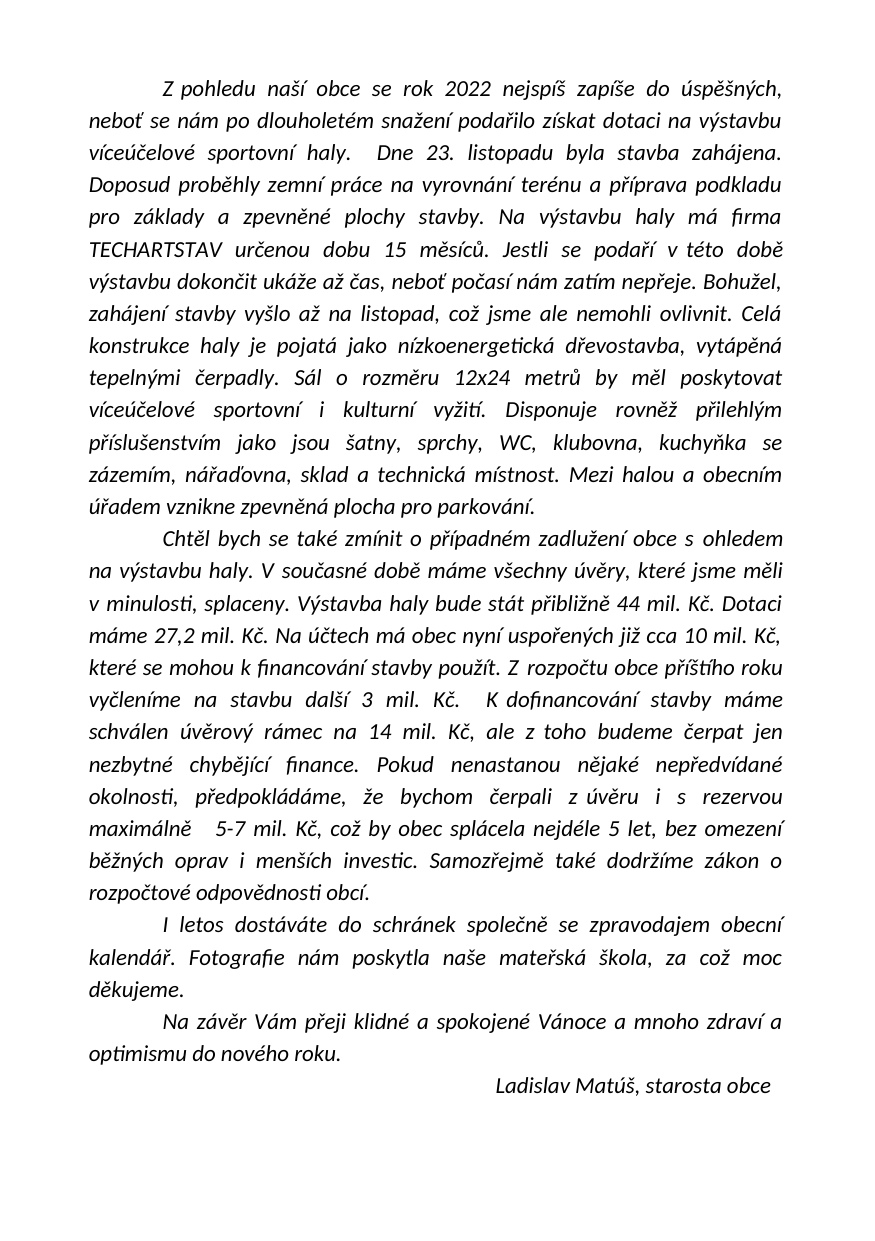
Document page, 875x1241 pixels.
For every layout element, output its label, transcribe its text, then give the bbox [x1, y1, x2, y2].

text I letos dostáváte do schránek společně se zpravodajem obecní kalendář. Fotografie nám poskytla naše mateřská škola, za což moc děkujeme. [88, 911, 786, 1003]
text Z pohledu naší obce se rok 2022 nejspíš zapíše do úspěšných, neboť se nám po dlouholetém snažení podařilo získat dotaci na výstavbu víceúčelové sportovní haly. Dne 23. listopadu byla stavba zahájena. Doposud proběhly zemní práce na vyrovnání terénu a příprava podkladu pro základy a zpevněné plochy stavby. Na výstavbu haly má firma TECHARTSTAV určenou dobu 15 měsíců. Jestli se podaří v této době výstavbu dokončit ukáže až čas, neboť počasí nám zatím nepřeje. Bohužel, zahájení stavby vyšlo až na listopad, což jsme ale nemohli ovlivnit. Celá konstrukce haly je pojatá jako nízkoenergetická dřevostavba, vytápěná tepelnými čerpadly. Sál o rozměru 12x24 metrů by měl poskytovat víceúčelové sportovní i kulturní vyžití. Disponuje rovněž přilehlým příslušenstvím jako jsou šatny, sprchy, WC, klubovna, kuchyňka se zázemím, nářaďovna, sklad a technická místnost. Mezi halou a obecním úřadem vznikne zpevněná plocha pro parkování. [88, 74, 786, 520]
text Na závěr Vám přeji klidné a spokojené Vánoce a mnoho zdraví a optimismu do nového roku. [88, 1007, 786, 1067]
text Ladislav Matúš, starosta obce [88, 1072, 786, 1099]
text Chtěl bych se také zmínit o případném zadlužení obce s ohledem na výstavbu haly. V současné době máme všechny úvěry, které jsme měli v minulosti, splaceny. Výstavba haly bude stát přibližně 44 mil. Kč. Dotaci máme 27,2 mil. Kč. Na účtech má obec nyní uspořených již cca 10 mil. Kč, které se mohou k financování stavby použít. Z rozpočtu obce příštího roku vyčleníme na stavbu další 3 mil. Kč. K dofinancování stavby máme schválen úvěrový rámec na 14 mil. Kč, ale z toho budeme čerpat jen nezbytné chybějící finance. Pokud nenastanou nějaké nepředvídané okolnosti, předpokládáme, že bychom čerpali z úvěru i s rezervou maximálně 5-7 mil. Kč, což by obec splácela nejdéle 5 let, bez omezení běžných oprav i menších investic. Samozřejmě také dodržíme zákon o rozpočtové odpovědnosti obcí. [88, 524, 786, 906]
